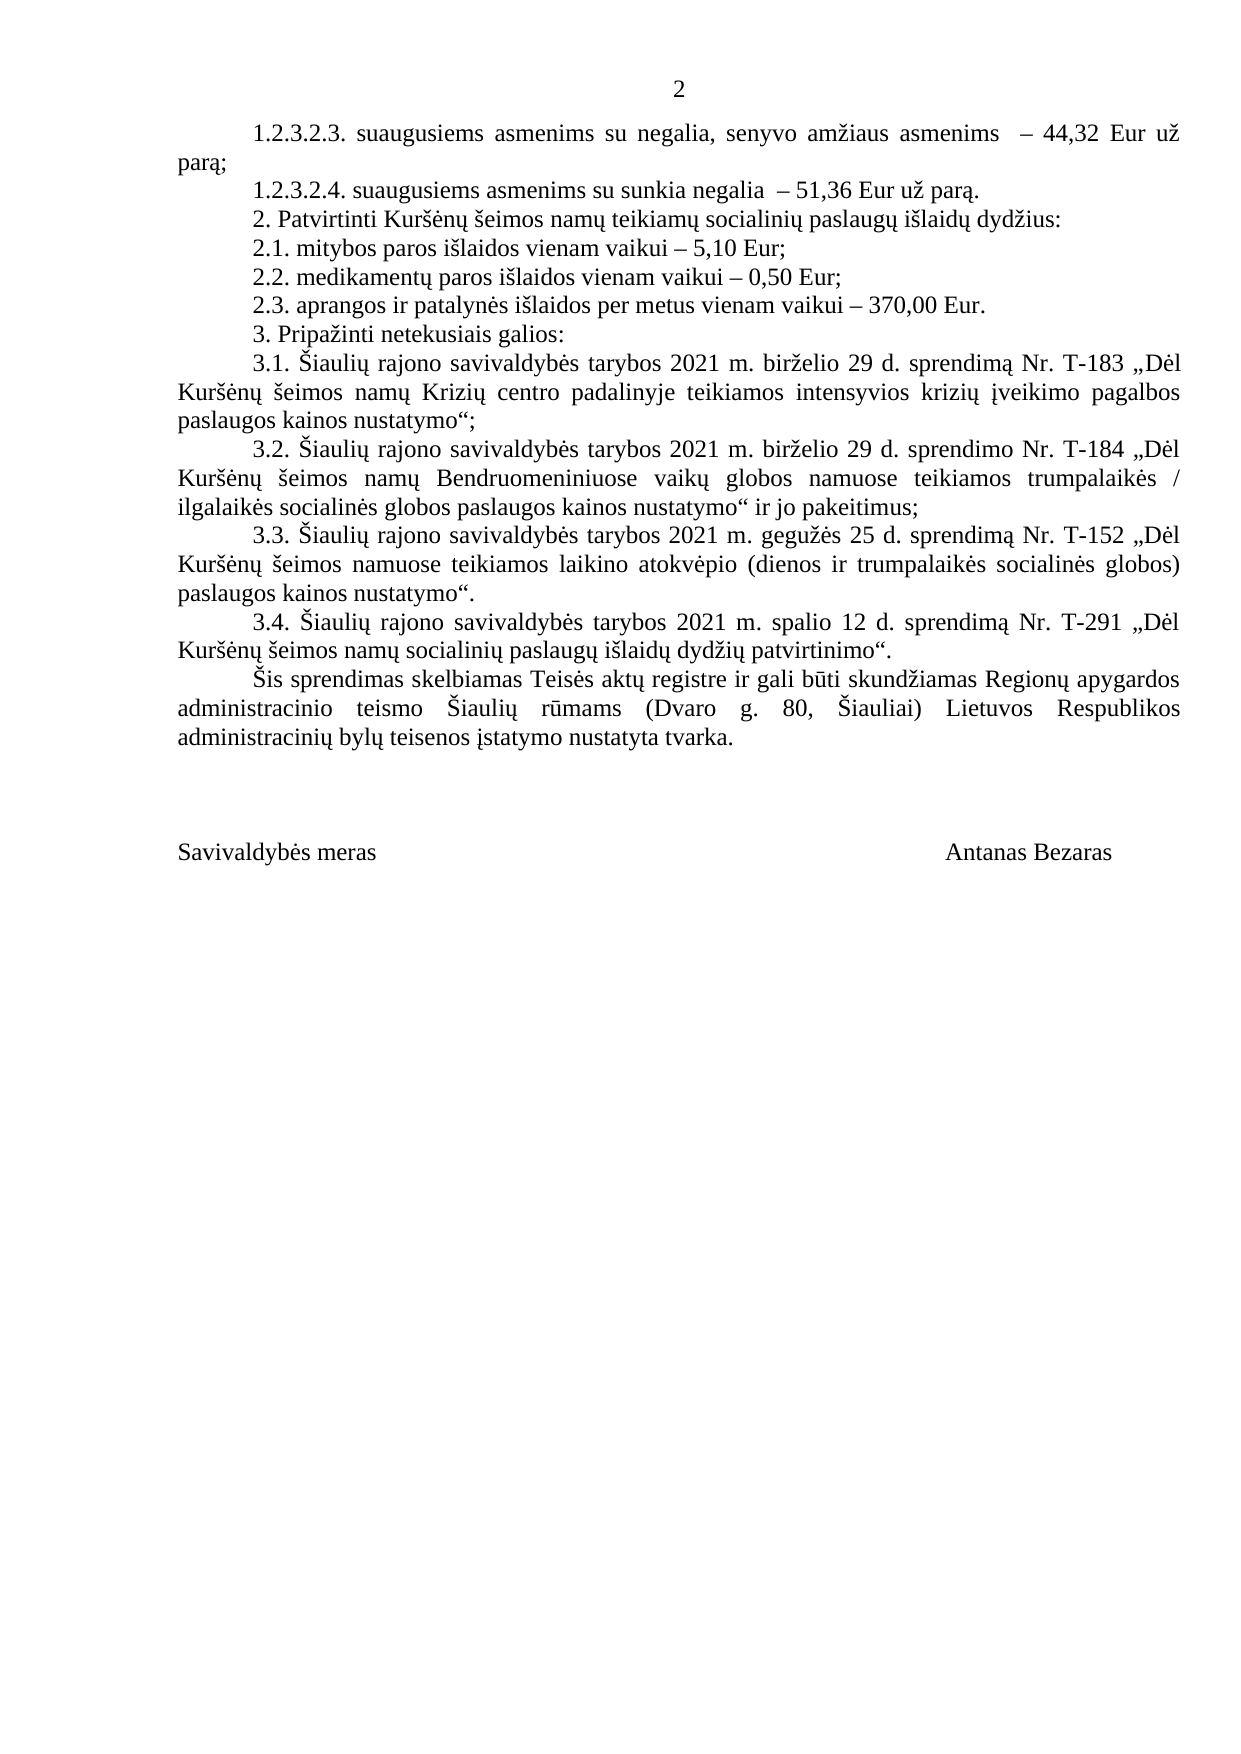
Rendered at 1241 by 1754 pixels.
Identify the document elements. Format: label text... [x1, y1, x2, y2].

text Šis sprendimas skelbiamas Teisės aktų registre ir gali būti skundžiamas Regionų apygardos administracinio teismo Šiaulių rūmams (Dvaro g. 80, Šiauliai) Lietuvos Respublikos administracinių bylų teisenos įstatymo nustatyta tvarka. [177, 664, 1181, 751]
text Savivaldybės meras Antanas Bezaras [177, 837, 1181, 866]
text 3.4. Šiaulių rajono savivaldybės tarybos 2021 m. spalio 12 d. sprendimą Nr. T-291 „Dėl Kuršėnų šeimos namų socialinių paslaugų išlaidų dydžių patvirtinimo“. [177, 607, 1181, 664]
text 1.2.3.2.4. suaugusiems asmenims su sunkia negalia – 51,36 Eur už parą. [177, 176, 1181, 204]
text 2.3. aprangos ir patalynės išlaidos per metus vienam vaikui – 370,00 Eur. [177, 291, 1181, 319]
text 3.2. Šiaulių rajono savivaldybės tarybos 2021 m. birželio 29 d. sprendimo Nr. T-184 „Dėl Kuršėnų šeimos namų Bendruomeniniuose vaikų globos namuose teikiamos trumpalaikės / ilgalaikės socialinės globos paslaugos kainos nustatymo“ ir jo pakeitimus; [177, 434, 1181, 521]
text 3. Pripažinti netekusiais galios: [177, 319, 1181, 348]
text 3.1. Šiaulių rajono savivaldybės tarybos 2021 m. birželio 29 d. sprendimą Nr. T-183 „Dėl Kuršėnų šeimos namų Krizių centro padalinyje teikiamos intensyvios krizių įveikimo pagalbos paslaugos kainos nustatymo“; [177, 348, 1181, 434]
text 3.3. Šiaulių rajono savivaldybės tarybos 2021 m. gegužės 25 d. sprendimą Nr. T-152 „Dėl Kuršėnų šeimos namuose teikiamos laikino atokvėpio (dienos ir trumpalaikės socialinės globos) paslaugos kainos nustatymo“. [177, 521, 1181, 607]
text 2.1. mitybos paros išlaidos vienam vaikui – 5,10 Eur; [177, 233, 1181, 262]
text 1.2.3.2.3. suaugusiems asmenims su negalia, senyvo amžiaus asmenims – 44,32 Eur už parą; [177, 118, 1181, 176]
text 2.2. medikamentų paros išlaidos vienam vaikui – 0,50 Eur; [177, 262, 1181, 291]
text 2. Patvirtinti Kuršėnų šeimos namų teikiamų socialinių paslaugų išlaidų dydžius: [177, 204, 1181, 233]
